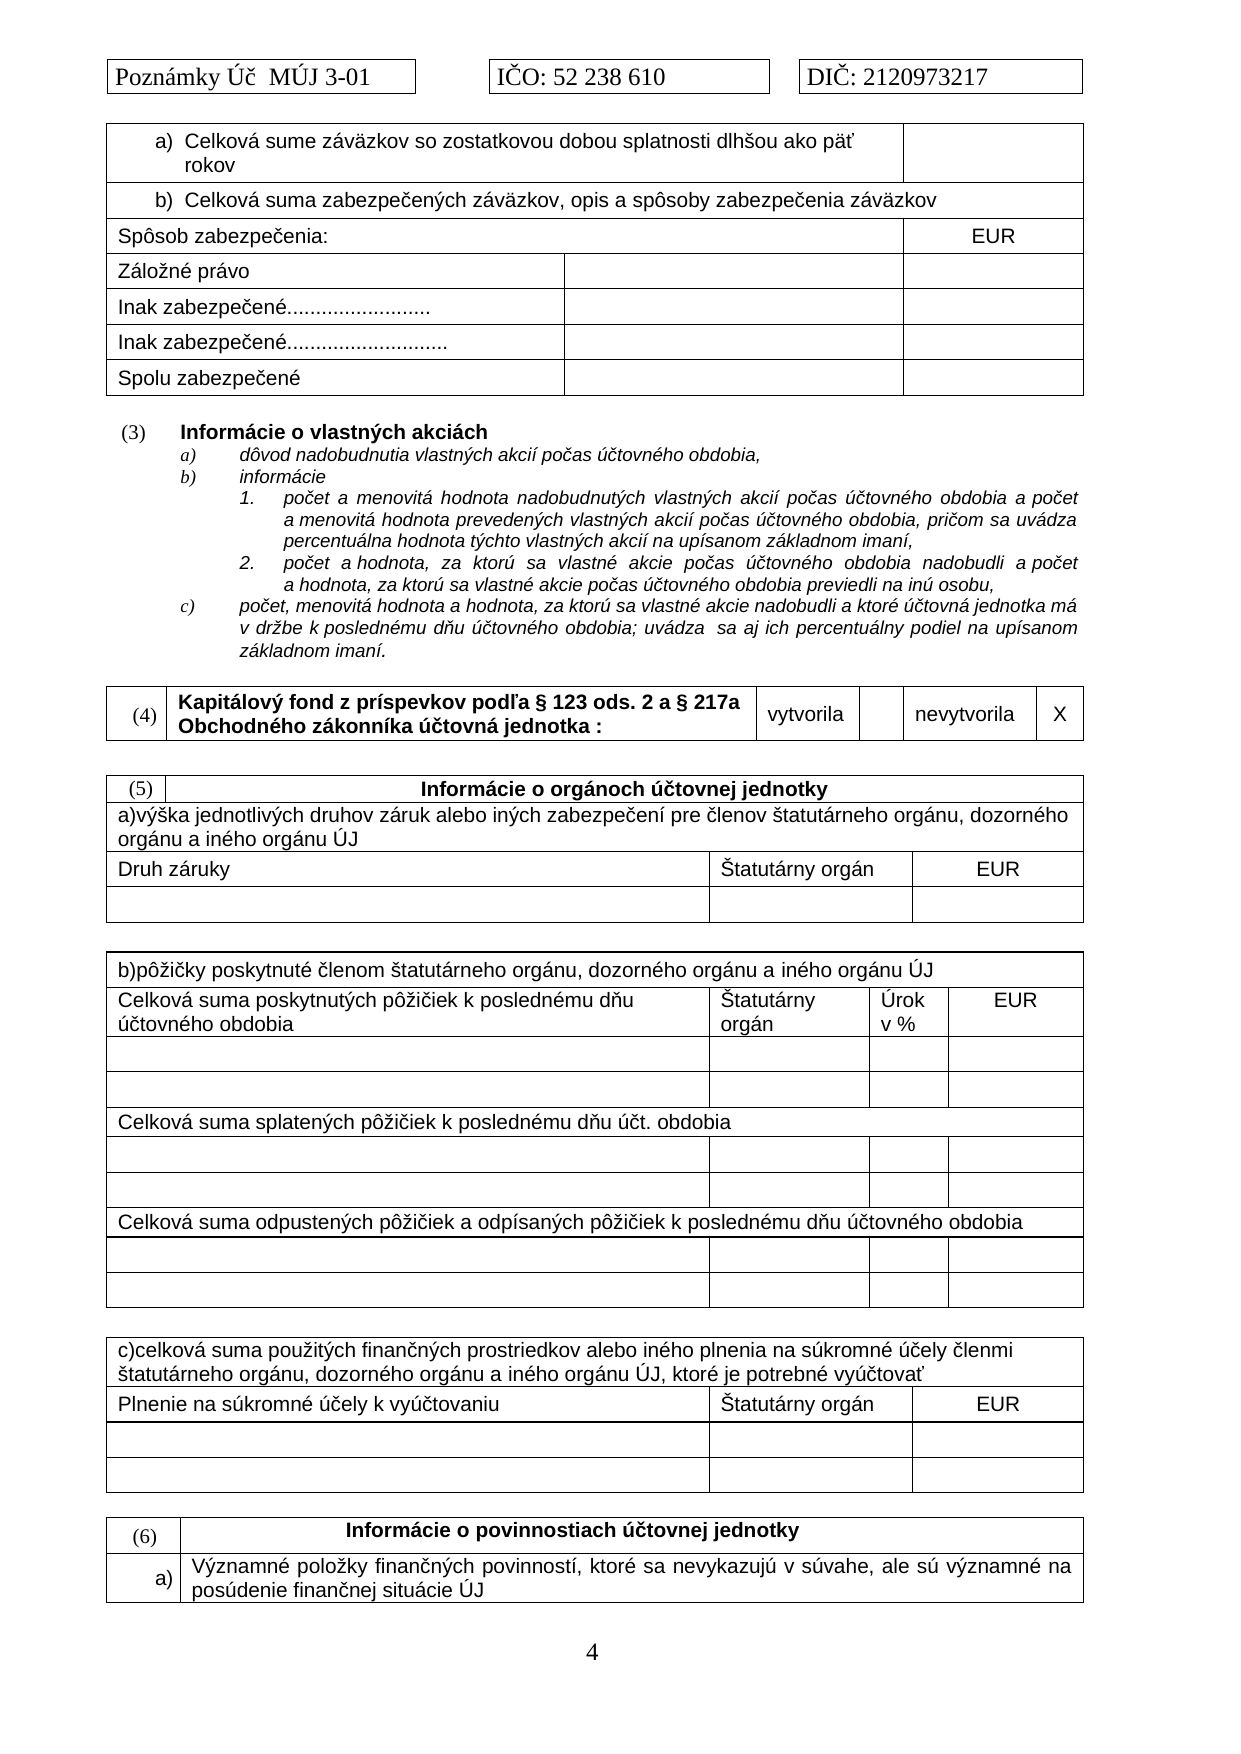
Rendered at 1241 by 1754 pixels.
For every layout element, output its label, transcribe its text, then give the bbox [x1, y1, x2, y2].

table_cell [107, 887, 709, 922]
table_cell [107, 1273, 709, 1307]
table_cell [870, 1072, 948, 1107]
table_cell [913, 1423, 1083, 1457]
table_cell [565, 325, 903, 359]
table_cell [107, 1423, 709, 1457]
table_cell [710, 887, 912, 922]
table_header Informácie o povinnostiach účtovnej jednotky [181, 1518, 1083, 1553]
table_cell [107, 1238, 709, 1272]
table_cell Inak zabezpečené......................... [107, 289, 564, 324]
table_cell Inak zabezpečené............................ [107, 325, 564, 359]
table_cell [710, 1137, 869, 1172]
table_cell [870, 1238, 948, 1272]
table_cell [870, 1137, 948, 1172]
table_cell Celková sume záväzkov so zostatkovou dobou splatnosti dlhšou ako päť rokov [107, 124, 903, 182]
table_cell [870, 1273, 948, 1307]
table_cell [904, 325, 1083, 359]
table_cell [904, 124, 1083, 182]
table_cell [949, 1137, 1083, 1172]
table_cell Štatutárny orgán [710, 852, 912, 886]
table_cell [710, 1173, 869, 1207]
table_cell [565, 254, 903, 288]
table_cell Významné položky finančných povinností, ktoré sa nevykazujú v súvahe, ale sú významné na posúdenie finančnej situácie ÚJ [181, 1554, 1083, 1602]
table_cell EUR [913, 852, 1083, 886]
table_cell [949, 1037, 1083, 1071]
table_cell [107, 1554, 180, 1602]
table_cell Celková suma poskytnutých pôžičiek k poslednému dňu účtovného obdobia [107, 988, 709, 1036]
table_cell Štatutárny orgán [710, 988, 869, 1036]
table_cell Spolu zabezpečené [107, 360, 564, 394]
table_cell a)výška jednotlivých druhov záruk alebo iných zabezpečení pre členov štatutárneho orgánu, dozorného orgánu a iného orgánu ÚJ [107, 803, 1083, 851]
list informácie [180, 465, 1078, 487]
table_cell [565, 289, 903, 324]
table_cell Spôsob zabezpečenia: [107, 219, 903, 253]
list dôvod nadobudnutia vlastných akcií počas účtovného obdobia, [180, 444, 1078, 465]
table_cell Úrok v % [870, 988, 948, 1036]
table_cell [913, 887, 1083, 922]
table_cell Druh záruky [107, 852, 709, 886]
table_cell EUR [904, 219, 1083, 253]
table_header c)celková suma použitých finančných prostriedkov alebo iného plnenia na súkromné účely členmi štatutárneho orgánu, dozorného orgánu a iného orgánu ÚJ, ktoré je potrebné vyúčtovať [107, 1338, 1083, 1386]
table_header vytvorila [757, 687, 859, 740]
table_header Informácie o orgánoch účtovnej jednotky [166, 776, 1083, 802]
table_cell Záložné právo [107, 254, 564, 288]
table_header [860, 687, 903, 740]
table_cell Celková suma odpustených pôžičiek a odpísaných pôžičiek k poslednému dňu účtovného obdobia [107, 1208, 1083, 1236]
table_cell [107, 1173, 709, 1207]
table_cell [913, 1458, 1083, 1492]
table_cell [949, 1273, 1083, 1307]
table_cell Štatutárny orgán [710, 1387, 912, 1421]
table_cell [107, 1137, 709, 1172]
table_cell [870, 1037, 948, 1071]
list počet, menovitá hodnota a hodnota, za ktorú sa vlastné akcie nadobudli a ktoré účtovná jednotka má v držbe k poslednému dňu účtovného obdobia; uvádza sa aj ich percentuálny podiel na upísanom základnom imaní. [180, 595, 1078, 662]
table_header Kapitálový fond z príspevkov podľa § 123 ods. 2 a § 217a Obchodného zákonníka účtovná jednotka : [167, 687, 756, 740]
table_cell EUR [913, 1387, 1083, 1421]
table_cell Celková suma splatených pôžičiek k poslednému dňu účt. obdobia [107, 1108, 1083, 1136]
table_cell [949, 1238, 1083, 1272]
table_cell Plnenie na súkromné účely k vyúčtovaniu [107, 1387, 709, 1421]
list Informácie o vlastných akciách [121, 419, 1078, 444]
table_cell [710, 1458, 912, 1492]
list počet a hodnota, za ktorú sa vlastné akcie počas účtovného obdobia nadobudli a počet a hodnota, za ktorú sa vlastné akcie počas účtovného obdobia previedli na inú osobu, [239, 552, 1078, 595]
table_header b)pôžičky poskytnuté členom štatutárneho orgánu, dozorného orgánu a iného orgánu ÚJ [107, 953, 1083, 987]
table_cell [904, 360, 1083, 394]
table_header X [1037, 687, 1083, 740]
table_cell [710, 1072, 869, 1107]
table_cell EUR [949, 988, 1083, 1036]
table_header [107, 687, 166, 740]
table_cell [904, 289, 1083, 324]
table_cell [565, 360, 903, 394]
table_cell Celková suma zabezpečených záväzkov, opis a spôsoby zabezpečenia záväzkov [107, 183, 1083, 217]
table_header [107, 776, 165, 802]
table_header nevytvorila [904, 687, 1036, 740]
table_cell [107, 1037, 709, 1071]
table_cell [949, 1173, 1083, 1207]
table_cell [710, 1037, 869, 1071]
table_cell [870, 1173, 948, 1207]
table_header [107, 1518, 180, 1553]
table_cell [107, 1458, 709, 1492]
table_cell [904, 254, 1083, 288]
list počet a menovitá hodnota nadobudnutých vlastných akcií počas účtovného obdobia a počet a menovitá hodnota prevedených vlastných akcií počas účtovného obdobia, pričom sa uvádza percentuálna hodnota týchto vlastných akcií na upísanom základnom imaní, [239, 487, 1078, 552]
table_cell [107, 1072, 709, 1107]
table_cell [949, 1072, 1083, 1107]
table_cell [710, 1273, 869, 1307]
table_cell [710, 1423, 912, 1457]
table_cell [710, 1238, 869, 1272]
